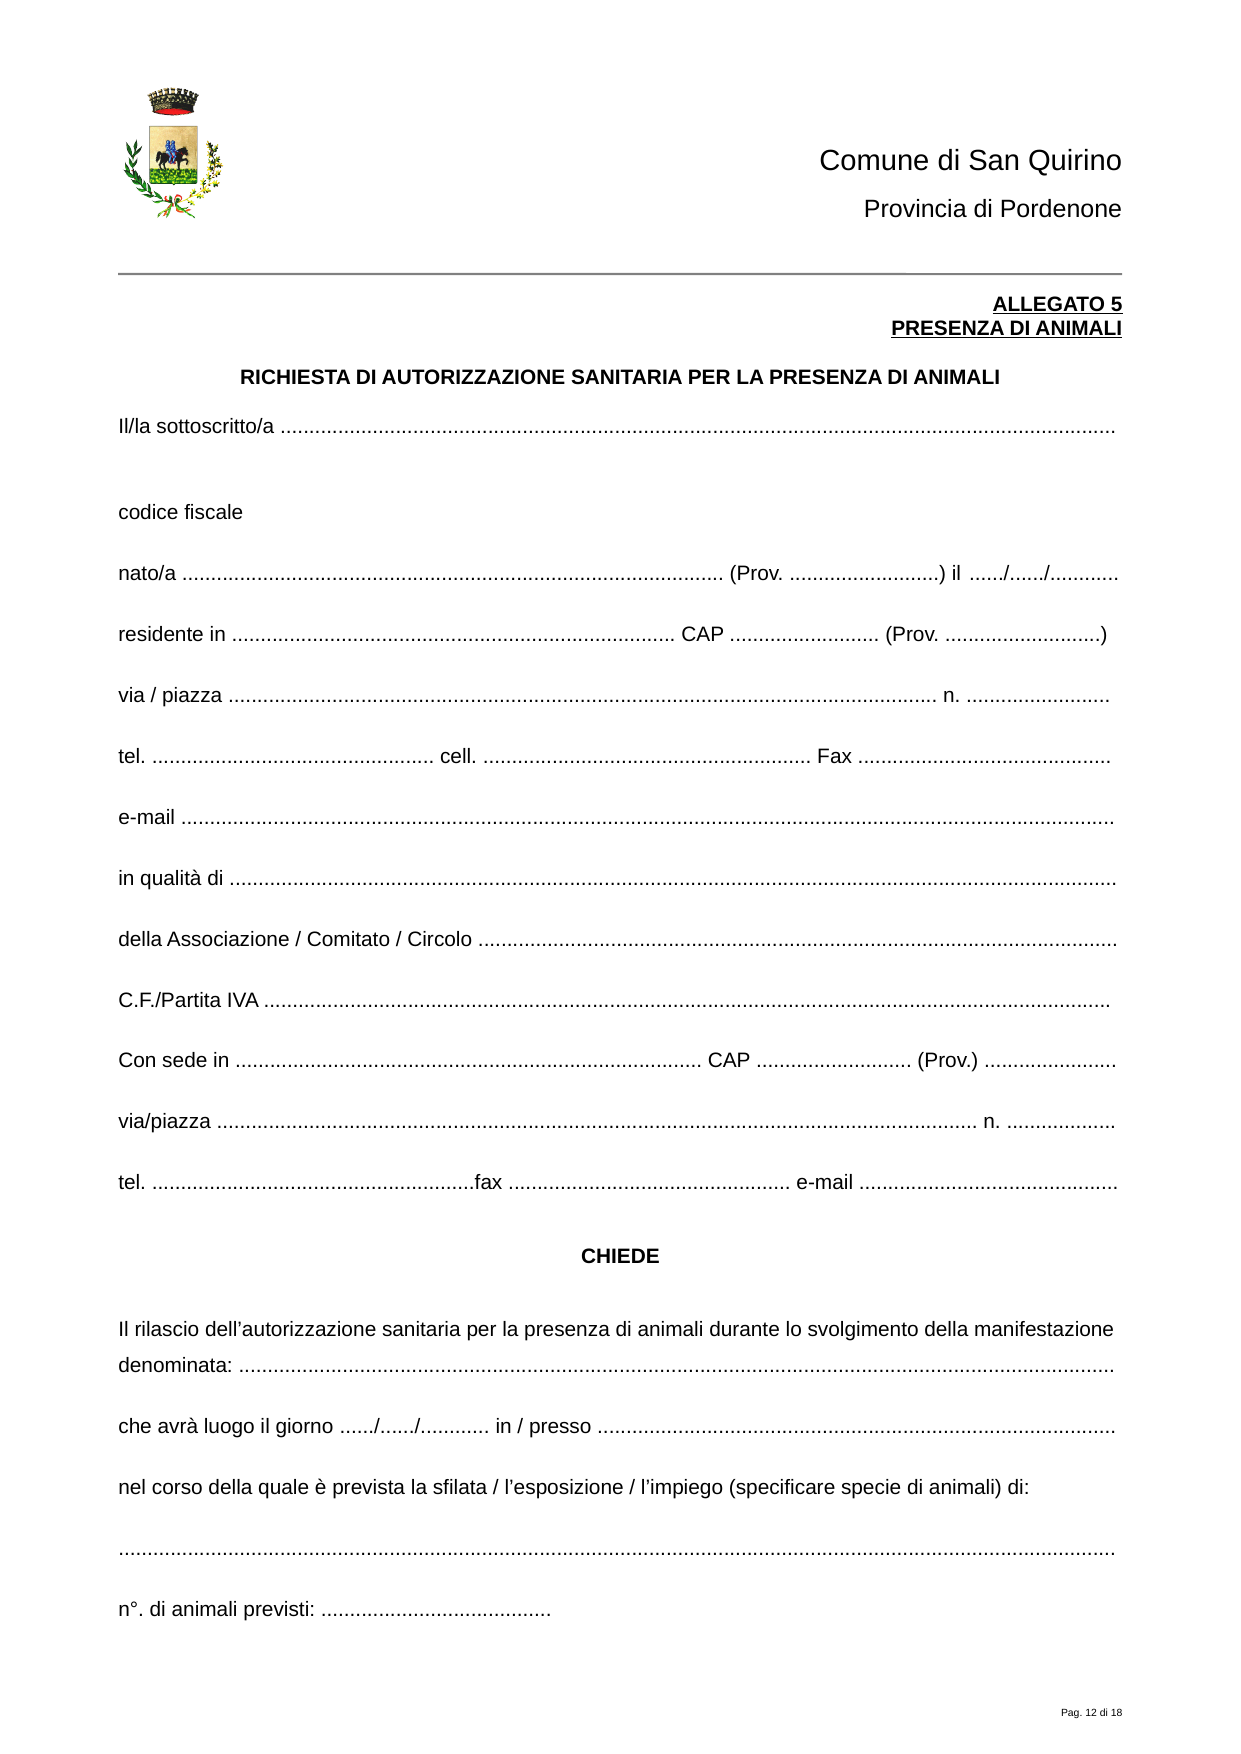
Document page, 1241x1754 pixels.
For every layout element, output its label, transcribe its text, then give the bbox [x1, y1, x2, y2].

text della Associazione / Comitato / Circolo ............................................................................................................... [118, 926, 1122, 950]
text CHIEDE [118, 1244, 1122, 1268]
text in qualità di .......................................................................................................................................................... [118, 866, 1122, 889]
text ............................................................................................................................................................................. [118, 1536, 1122, 1560]
text via/piazza .................................................................................................................................... n. ................... [118, 1109, 1122, 1133]
text Il rilascio dell’autorizzazione sanitaria per la presenza di animali durante lo svolgimento della manifestazione denominata: ........................................................................................................................................................ [118, 1317, 1122, 1377]
text nato/a .............................................................................................. (Prov. ..........................) il ....../....../............ [118, 561, 1122, 585]
text Con sede in ................................................................................. CAP ........................... (Prov.) ....................... [118, 1048, 1122, 1072]
text ALLEGATO 5 [118, 292, 1122, 316]
text nel corso della quale è prevista la sfilata / l’esposizione / l’impiego (specificare specie di animali) di: [118, 1475, 1122, 1499]
text tel. ................................................. cell. ......................................................... Fax ............................................ [118, 744, 1122, 768]
text Provincia di Pordenone [118, 194, 1122, 223]
text tel. ........................................................fax ................................................. e-mail ............................................. [118, 1170, 1122, 1194]
text C.F./Partita IVA ................................................................................................................................................... [118, 987, 1122, 1011]
text codice fiscale [118, 500, 346, 524]
text [986, 500, 1122, 524]
text PRESENZA DI ANIMALI [118, 316, 1122, 340]
subtitle RICHIESTA DI AUTORIZZAZIONE SANITARIA PER LA PRESENZA DI ANIMALI [118, 365, 1122, 389]
text che avrà luogo il giorno ....../....../............ in / presso .......................................................................................... [118, 1414, 1122, 1438]
picture [122, 87, 224, 219]
text Comune di San Quirino [224, 143, 1122, 177]
text e-mail .................................................................................................................................................................. [118, 804, 1122, 828]
text n°. di animali previsti: ........................................ [118, 1597, 1122, 1621]
text Il/la sottoscritto/a ................................................................................................................................................. [118, 414, 1122, 438]
text residente in ............................................................................. CAP .......................... (Prov. ...........................) [118, 622, 1122, 646]
text via / piazza ........................................................................................................................... n. ......................... [118, 683, 1122, 707]
